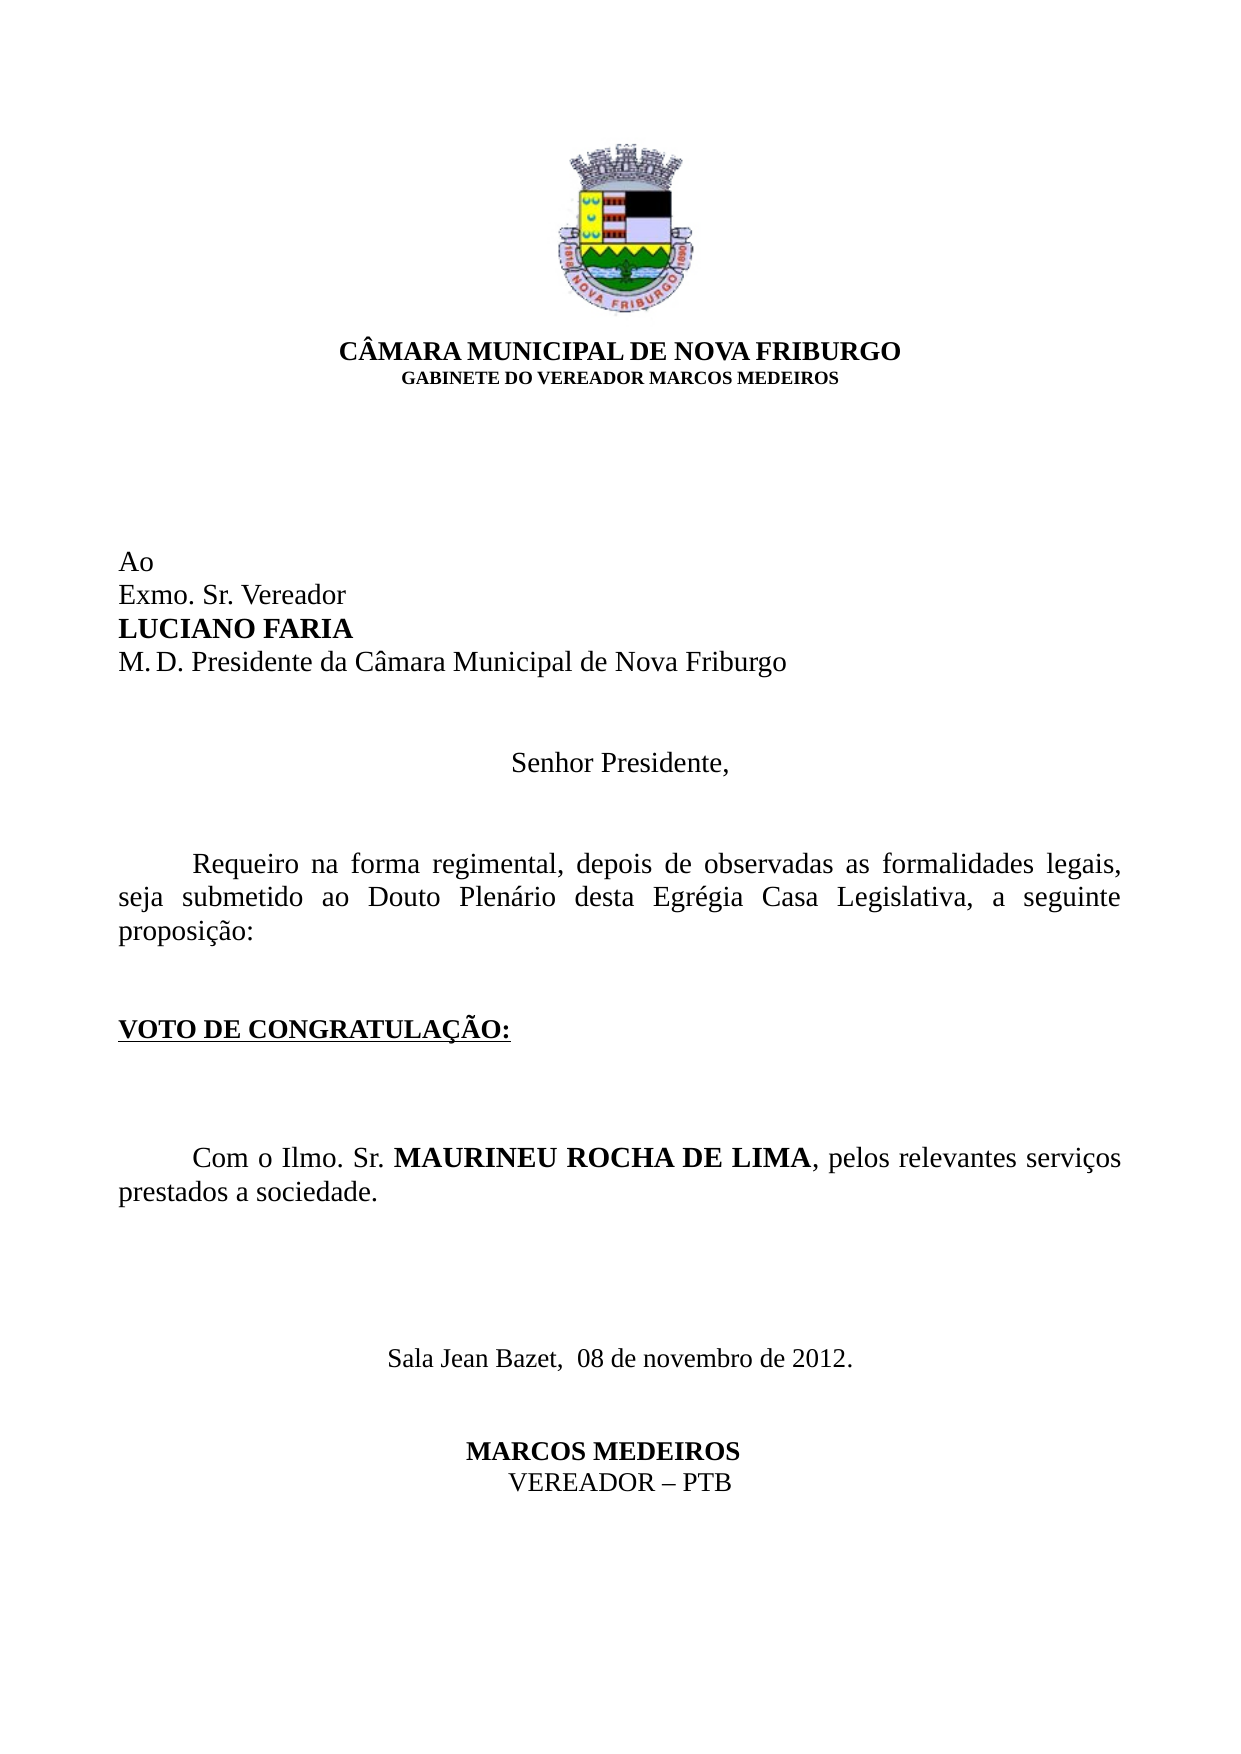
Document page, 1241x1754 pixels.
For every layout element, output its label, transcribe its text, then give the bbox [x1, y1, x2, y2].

text MARCOS MEDEIROS [118, 1435, 1122, 1466]
list D. Presidente da Câmara Municipal de Nova Friburgo [118, 644, 1122, 678]
text Requeiro na forma regimental, depois de observadas as formalidades legais, seja submetido ao Douto Plenário desta Egrégia Casa Legislativa, a seguinte proposição: [118, 846, 1122, 946]
text CÂMARA MUNICIPAL DE NOVA FRIBURGO [118, 335, 1122, 367]
text Exmo. Sr. Vereador [118, 577, 1122, 611]
text Senhor Presidente, [118, 745, 1122, 779]
picture [537, 127, 703, 327]
text VOTO DE CONGRATULAÇÃO: [118, 1013, 1122, 1044]
text LUCIANO FARIA [118, 611, 1122, 644]
text Ao [118, 544, 1122, 577]
text Sala Jean Bazet, 08 de novembro de 2012. [118, 1342, 1122, 1373]
text VEREADOR – PTB [118, 1466, 1122, 1497]
text Com o Ilmo. Sr. MAURINEU ROCHA DE LIMA, pelos relevantes serviços prestados a sociedade. [118, 1140, 1122, 1207]
text GABINETE DO VEREADOR MARCOS MEDEIROS [118, 367, 1122, 388]
